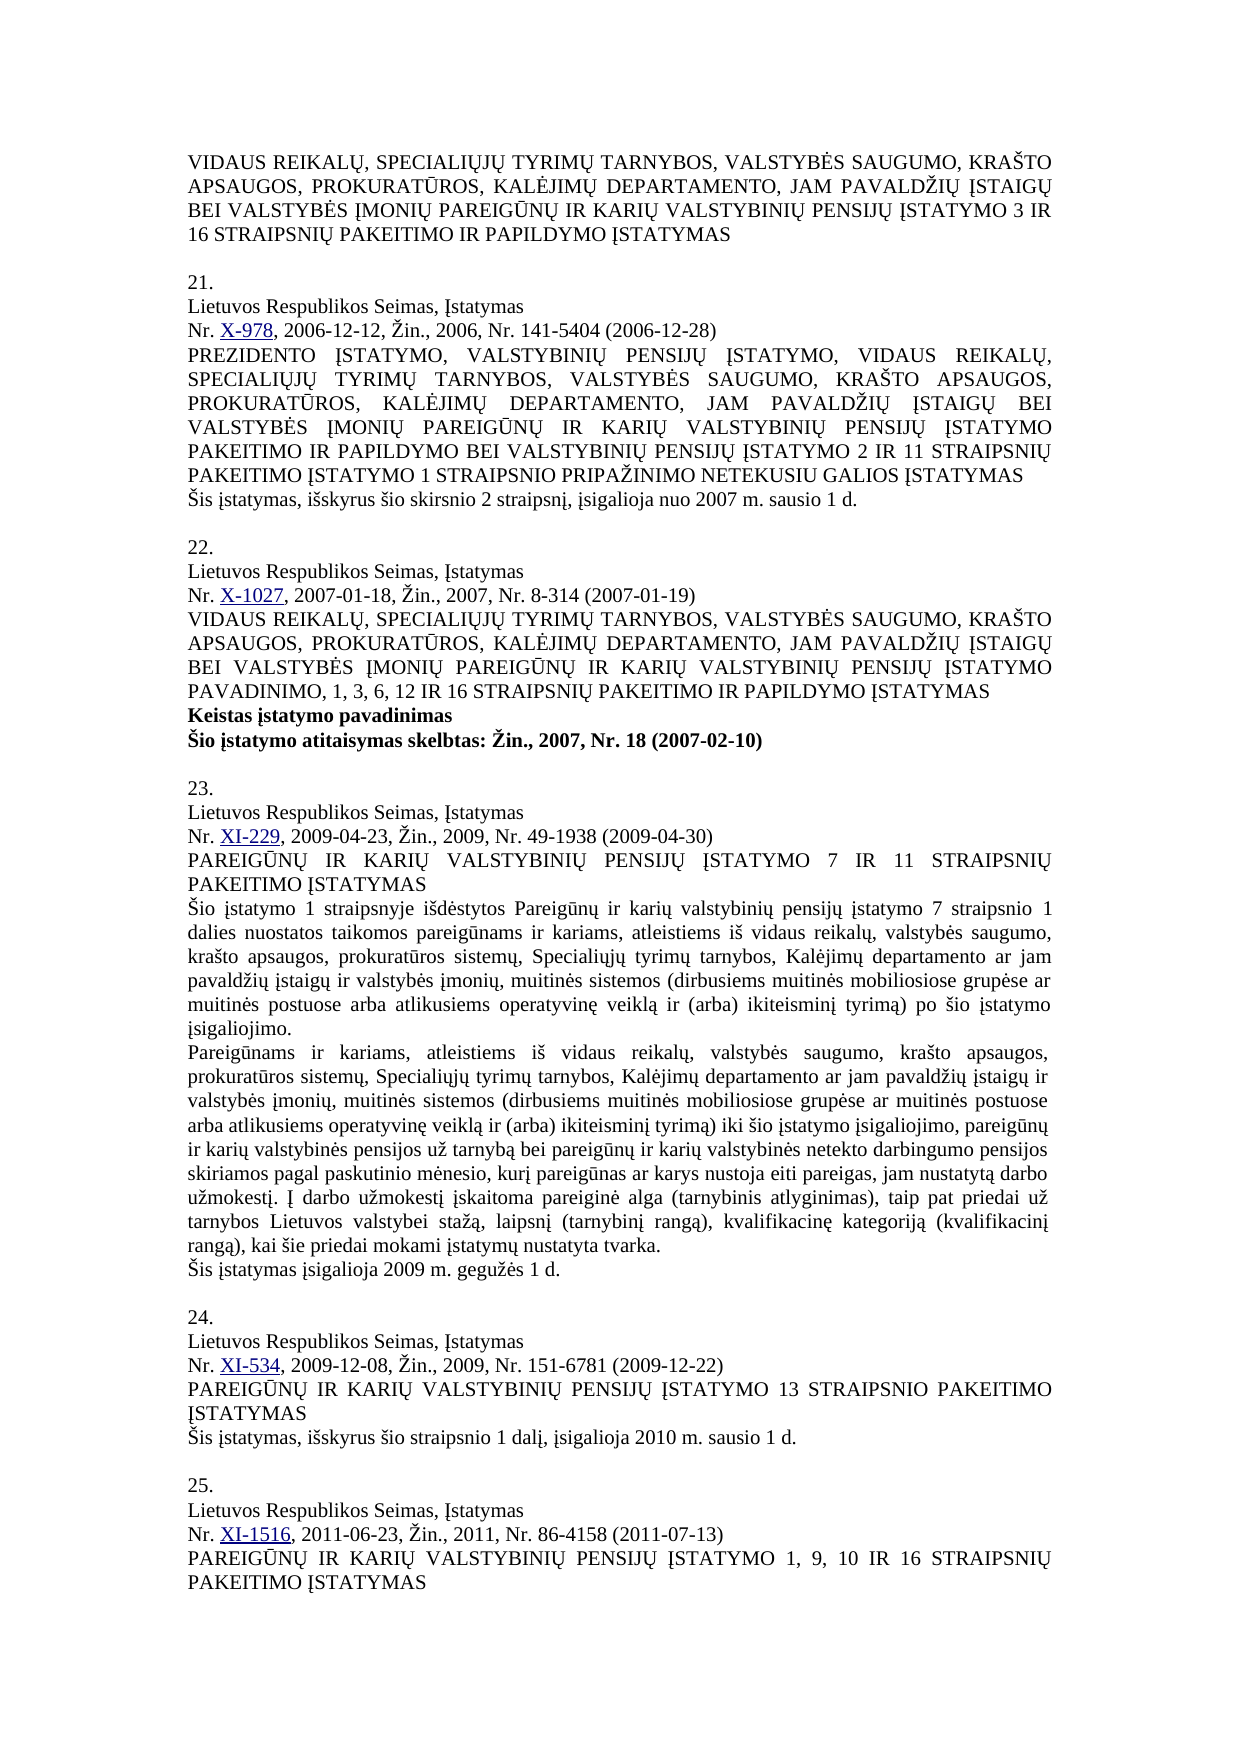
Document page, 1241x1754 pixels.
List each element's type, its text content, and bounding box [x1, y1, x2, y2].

text Šis įstatymas įsigalioja 2009 m. gegužės 1 d. [187, 1257, 1053, 1281]
text VIDAUS REIKALŲ, SPECIALIŲJŲ TYRIMŲ TARNYBOS, VALSTYBĖS SAUGUMO, KRAŠTO APSAUGOS, PROKURATŪROS, KALĖJIMŲ DEPARTAMENTO, JAM PAVALDŽIŲ ĮSTAIGŲ BEI VALSTYBĖS ĮMONIŲ PAREIGŪNŲ IR KARIŲ VALSTYBINIŲ PENSIJŲ ĮSTATYMO PAVADINIMO, 1, 3, 6, 12 IR 16 STRAIPSNIŲ PAKEITIMO IR PAPILDYMO ĮSTATYMAS [187, 607, 1053, 703]
text VIDAUS REIKALŲ, SPECIALIŲJŲ TYRIMŲ TARNYBOS, VALSTYBĖS SAUGUMO, KRAŠTO APSAUGOS, PROKURATŪROS, KALĖJIMŲ DEPARTAMENTO, JAM PAVALDŽIŲ ĮSTAIGŲ BEI VALSTYBĖS ĮMONIŲ PAREIGŪNŲ IR KARIŲ VALSTYBINIŲ PENSIJŲ ĮSTATYMO 3 IR 16 STRAIPSNIŲ PAKEITIMO IR PAPILDYMO ĮSTATYMAS [187, 150, 1053, 246]
text Nr. X-1027, 2007-01-18, Žin., 2007, Nr. 8-314 (2007-01-19) [187, 583, 1053, 607]
text Lietuvos Respublikos Seimas, Įstatymas [187, 559, 1053, 583]
text Lietuvos Respublikos Seimas, Įstatymas [187, 1329, 1053, 1353]
text Nr. XI-229, 2009-04-23, Žin., 2009, Nr. 49-1938 (2009-04-30) [187, 824, 1053, 848]
text Nr. XI-1516, 2011-06-23, Žin., 2011, Nr. 86-4158 (2011-07-13) [187, 1522, 1053, 1546]
text Nr. XI-534, 2009-12-08, Žin., 2009, Nr. 151-6781 (2009-12-22) [187, 1353, 1053, 1377]
text Šis įstatymas, išskyrus šio skirsnio 2 straipsnį, įsigalioja nuo 2007 m. sausio 1 d. [187, 487, 1053, 511]
text 25. [187, 1473, 1053, 1497]
text Pareigūnams ir kariams, atleistiems iš vidaus reikalų, valstybės saugumo, krašto apsaugos, prokuratūros sistemų, Specialiųjų tyrimų tarnybos, Kalėjimų departamento ar jam pavaldžių įstaigų ir valstybės įmonių, muitinės sistemos (dirbusiems muitinės mobiliosiose grupėse ar muitinės postuose arba atlikusiems operatyvinę veiklą ir (arba) ikiteisminį tyrimą) iki šio įstatymo įsigaliojimo, pareigūnų ir karių valstybinės pensijos už tarnybą bei pareigūnų ir karių valstybinės netekto darbingumo pensijos skiriamos pagal paskutinio mėnesio, kurį pareigūnas ar karys nustoja eiti pareigas, jam nustatytą darbo užmokestį. Į darbo užmokestį įskaitoma pareiginė alga (tarnybinis atlyginimas), taip pat priedai už tarnybos Lietuvos valstybei stažą, laipsnį (tarnybinį rangą), kvalifikacinę kategoriją (kvalifikacinį rangą), kai šie priedai mokami įstatymų nustatyta tvarka. [187, 1040, 1050, 1257]
text Šio įstatymo 1 straipsnyje išdėstytos Pareigūnų ir karių valstybinių pensijų įstatymo 7 straipsnio 1 dalies nuostatos taikomos pareigūnams ir kariams, atleistiems iš vidaus reikalų, valstybės saugumo, krašto apsaugos, prokuratūros sistemų, Specialiųjų tyrimų tarnybos, Kalėjimų departamento ar jam pavaldžių įstaigų ir valstybės įmonių, muitinės sistemos (dirbusiems muitinės mobiliosiose grupėse ar muitinės postuose arba atlikusiems operatyvinę veiklą ir (arba) ikiteisminį tyrimą) po šio įstatymo įsigaliojimo. [187, 896, 1053, 1040]
text PAREIGŪNŲ IR KARIŲ VALSTYBINIŲ PENSIJŲ ĮSTATYMO 7 IR 11 STRAIPSNIŲ PAKEITIMO ĮSTATYMAS [187, 848, 1053, 896]
text Lietuvos Respublikos Seimas, Įstatymas [187, 800, 1053, 824]
text Šio įstatymo atitaisymas skelbtas: Žin., 2007, Nr. 18 (2007-02-10) [187, 727, 1053, 752]
text 23. [187, 776, 1053, 800]
text Šis įstatymas, išskyrus šio straipsnio 1 dalį, įsigalioja 2010 m. sausio 1 d. [187, 1425, 1053, 1449]
text Keistas įstatymo pavadinimas [187, 703, 1050, 727]
text 22. [187, 535, 1053, 559]
text 21. [187, 270, 1053, 294]
text Nr. X-978, 2006-12-12, Žin., 2006, Nr. 141-5404 (2006-12-28) [187, 318, 1053, 342]
text PAREIGŪNŲ IR KARIŲ VALSTYBINIŲ PENSIJŲ ĮSTATYMO 13 STRAIPSNIO PAKEITIMO ĮSTATYMAS [187, 1377, 1053, 1425]
text PAREIGŪNŲ IR KARIŲ VALSTYBINIŲ PENSIJŲ ĮSTATYMO 1, 9, 10 IR 16 STRAIPSNIŲ PAKEITIMO ĮSTATYMAS [187, 1546, 1053, 1594]
text Lietuvos Respublikos Seimas, Įstatymas [187, 1497, 1053, 1522]
text PREZIDENTO ĮSTATYMO, VALSTYBINIŲ PENSIJŲ ĮSTATYMO, VIDAUS REIKALŲ, SPECIALIŲJŲ TYRIMŲ TARNYBOS, VALSTYBĖS SAUGUMO, KRAŠTO APSAUGOS, PROKURATŪROS, KALĖJIMŲ DEPARTAMENTO, JAM PAVALDŽIŲ ĮSTAIGŲ BEI VALSTYBĖS ĮMONIŲ PAREIGŪNŲ IR KARIŲ VALSTYBINIŲ PENSIJŲ ĮSTATYMO PAKEITIMO IR PAPILDYMO BEI VALSTYBINIŲ PENSIJŲ ĮSTATYMO 2 IR 11 STRAIPSNIŲ PAKEITIMO ĮSTATYMO 1 STRAIPSNIO PRIPAŽINIMO NETEKUSIU GALIOS ĮSTATYMAS [187, 342, 1053, 487]
text Lietuvos Respublikos Seimas, Įstatymas [187, 294, 1053, 318]
text 24. [187, 1305, 1053, 1329]
